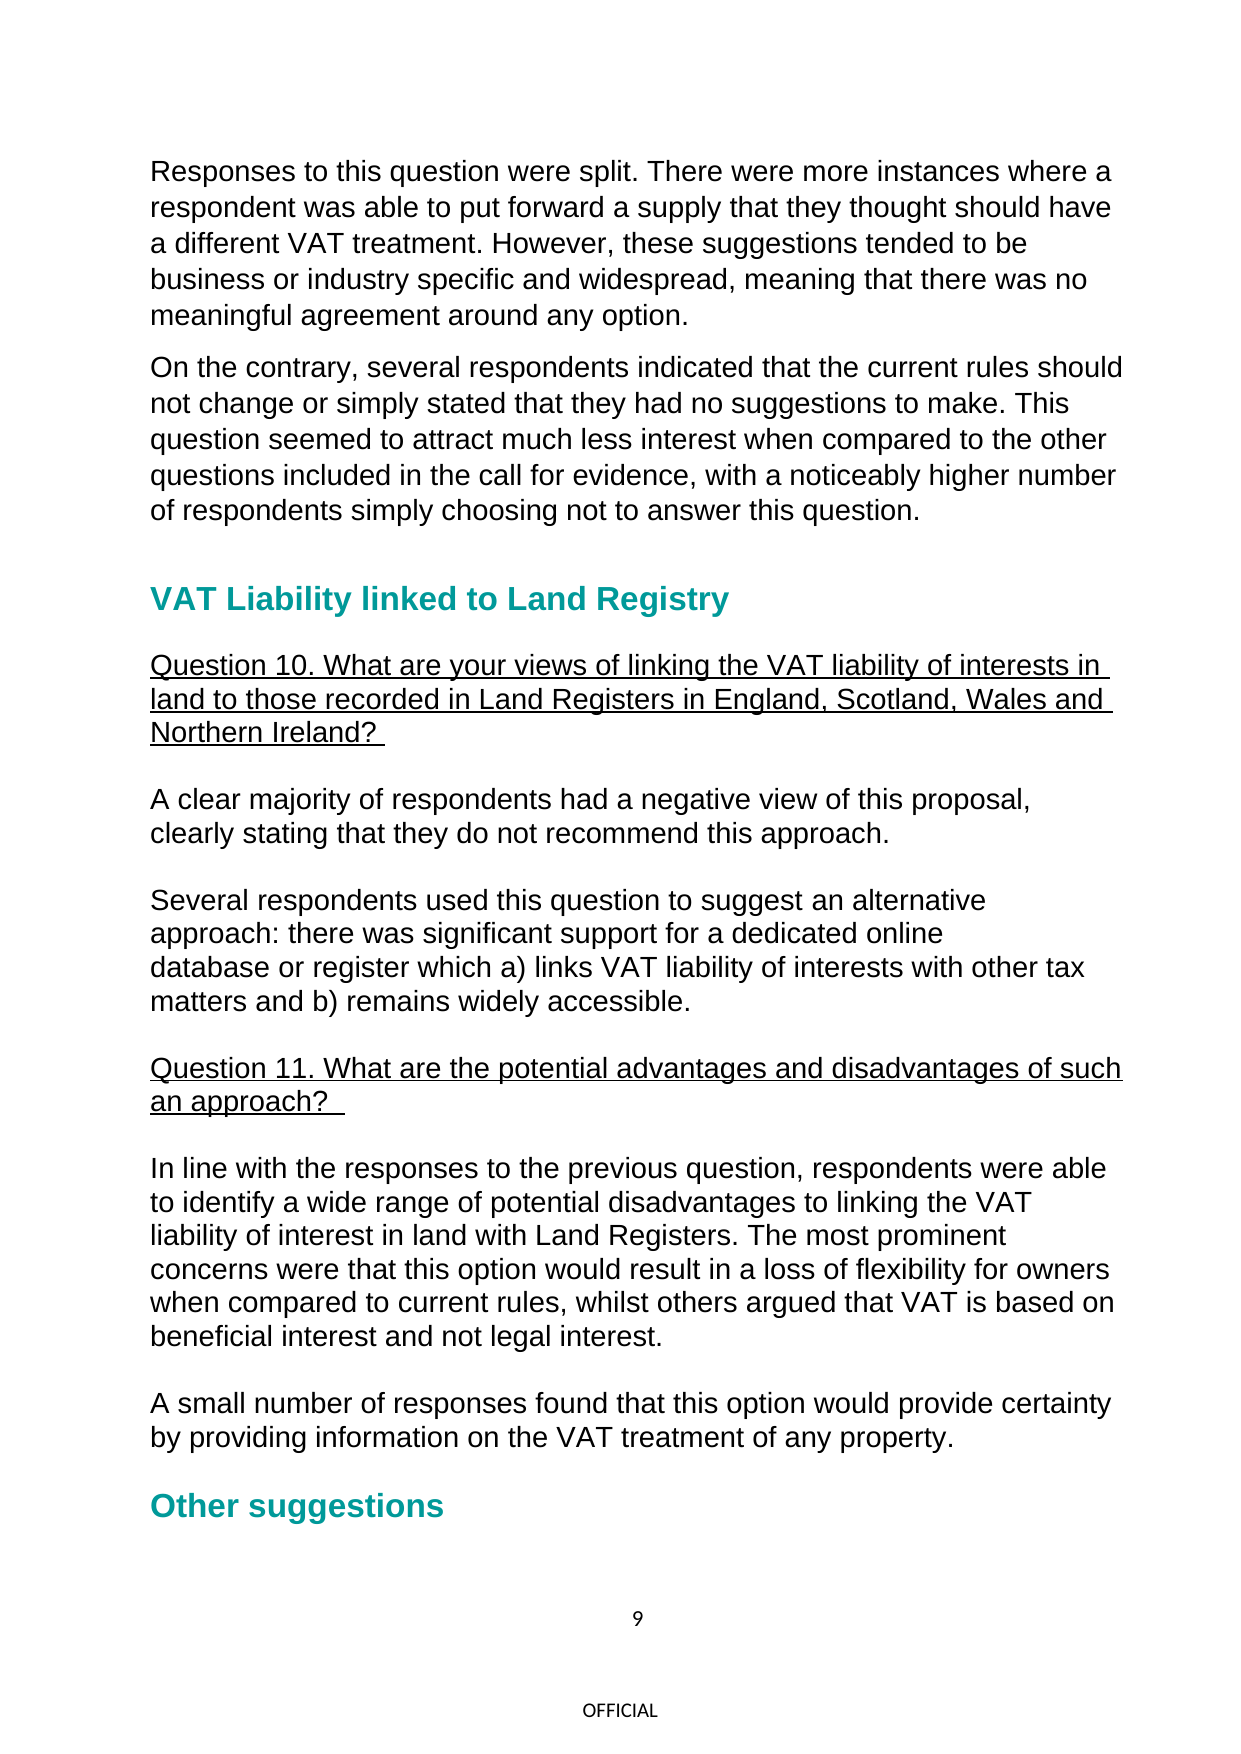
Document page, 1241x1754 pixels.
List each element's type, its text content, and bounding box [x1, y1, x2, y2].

text A clear majority of respondents had a negative view of this proposal, clearly stating that they do not recommend this approach. [150, 782, 1125, 849]
subtitle Other suggestions [150, 1487, 1125, 1525]
text A small number of responses found that this option would provide certainty by providing information on the VAT treatment of any property. [150, 1386, 1125, 1453]
text On the contrary, several respondents indicated that the current rules should not change or simply stated that they had no suggestions to make. This question seemed to attract much less interest when compared to the other questions included in the call for evidence, with a noticeably higher number of respondents simply choosing not to answer this question. [150, 350, 1125, 527]
text Several respondents used this question to suggest an alternative approach: there was significant support for a dedicated online database or register which a) links VAT liability of interests with other tax matters and b) remains widely accessible. [150, 883, 1125, 1017]
subtitle VAT Liability linked to Land Registry [150, 579, 1125, 618]
text Question 11. What are the potential advantages and disadvantages of such an approach? [150, 1051, 1125, 1118]
text Responses to this question were split. There were more instances where a respondent was able to put forward a supply that they thought should have a different VAT treatment. However, these suggestions tended to be business or industry specific and widespread, meaning that there was no meaningful agreement around any option. [150, 154, 1125, 331]
text In line with the responses to the previous question, respondents were able to identify a wide range of potential disadvantages to linking the VAT liability of interest in land with Land Registers. The most prominent concerns were that this option would result in a loss of flexibility for owners when compared to current rules, whilst others argued that VAT is based on beneficial interest and not legal interest. [150, 1151, 1125, 1353]
text Question 10. What are your views of linking the VAT liability of interests in land to those recorded in Land Registers in England, Scotland, Wales and Northern Ireland? [150, 648, 1125, 749]
